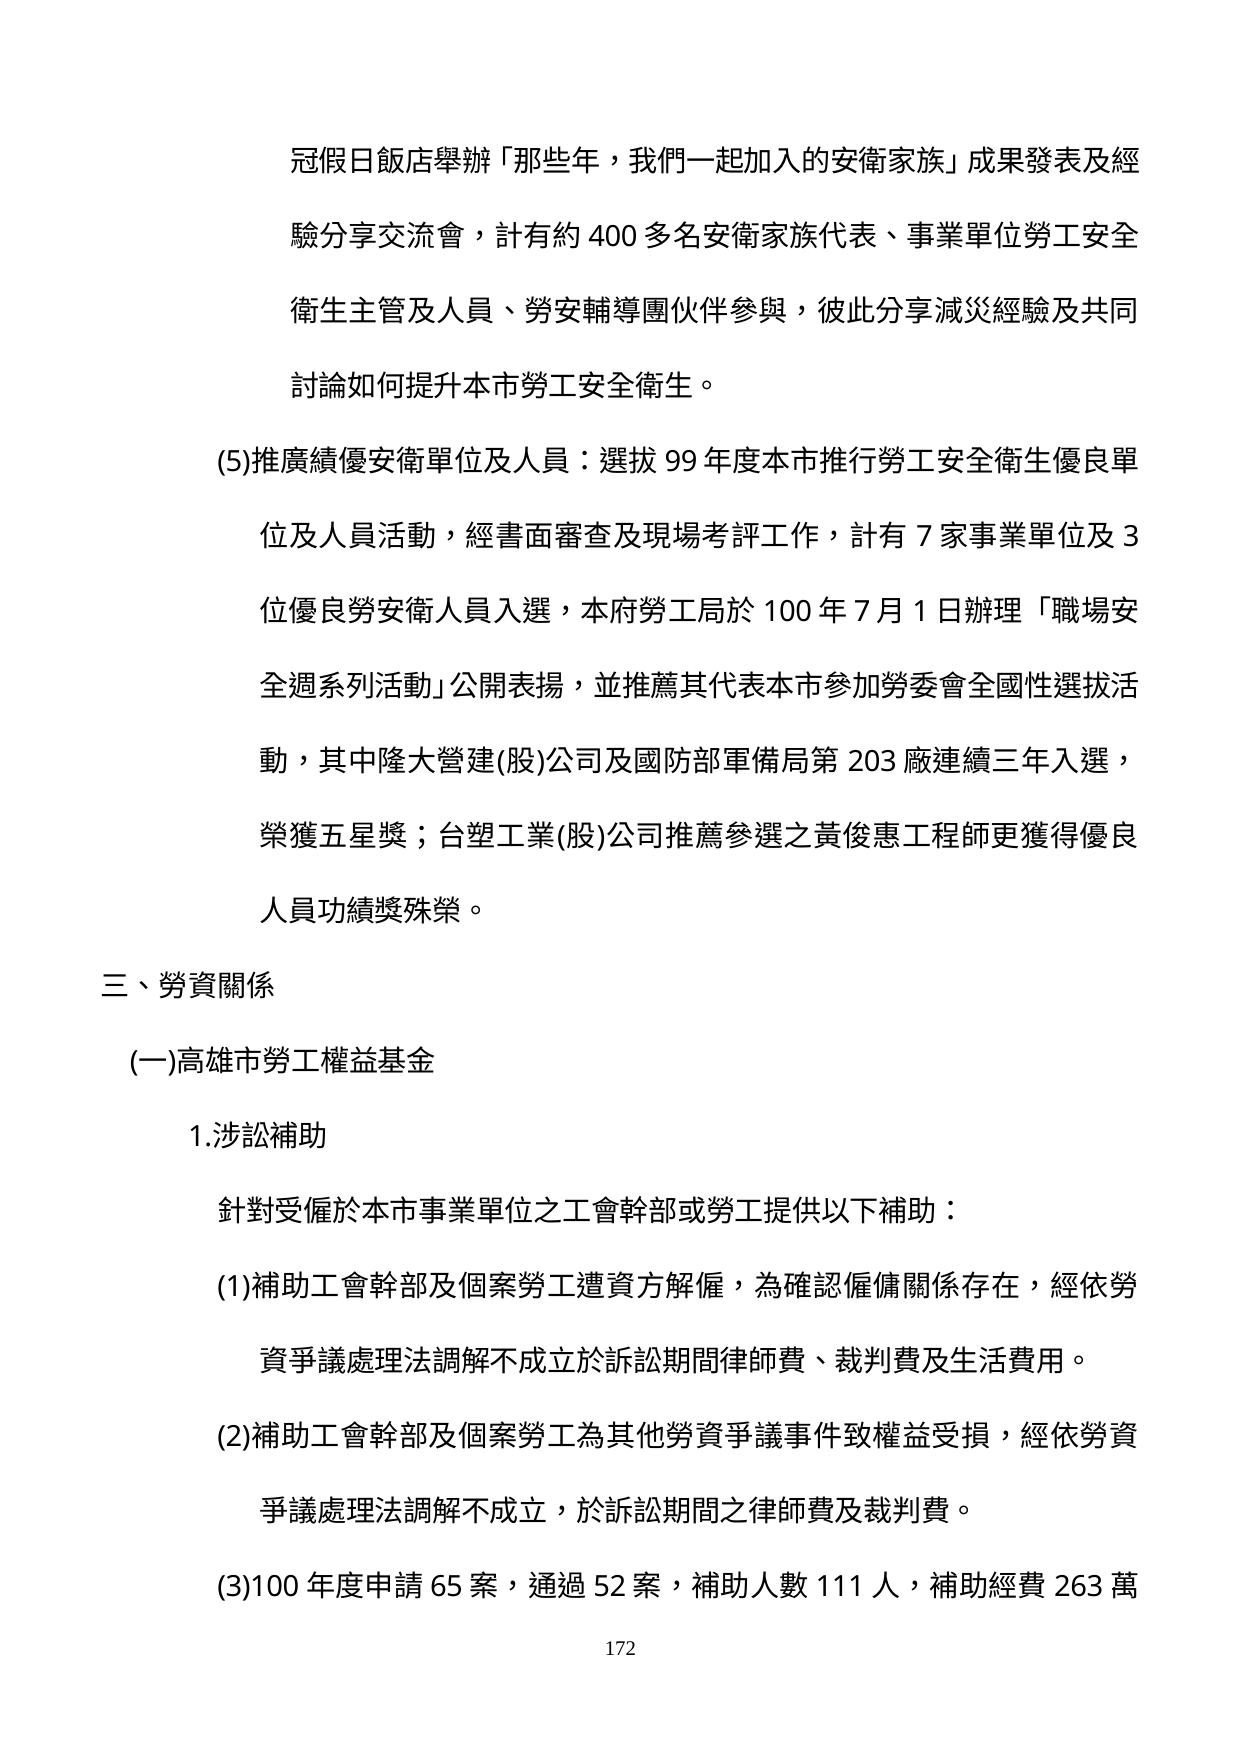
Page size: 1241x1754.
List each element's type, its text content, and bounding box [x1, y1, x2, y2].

text (1)補助工會幹部及個案勞工遭資方解僱，為確認僱傭關係存在，經依勞資爭議處理法調解不成立於訴訟期間律師費、裁判費及生活費用。 [217, 1246, 1140, 1396]
text 針對受僱於本市事業單位之工會幹部或勞工提供以下補助： [217, 1171, 1140, 1246]
text (2)補助工會幹部及個案勞工為其他勞資爭議事件致權益受損，經依勞資爭議處理法調解不成立，於訴訟期間之律師費及裁判費。 [217, 1396, 1140, 1546]
text 1.涉訟補助 [188, 1096, 1140, 1171]
text 三、勞資關係 [100, 946, 1140, 1021]
text (一)高雄市勞工權益基金 [129, 1021, 1140, 1096]
text 冠假日飯店舉辦「那些年，我們一起加入的安衛家族」成果發表及經驗分享交流會，計有約400多名安衛家族代表、事業單位勞工安全衛生主管及人員、勞安輔導團伙伴參與，彼此分享減災經驗及共同討論如何提升本市勞工安全衛生。 [261, 121, 1140, 421]
text (5)推廣績優安衛單位及人員：選拔99年度本市推行勞工安全衛生優良單位及人員活動，經書面審查及現場考評工作，計有7家事業單位及3位優良勞安衛人員入選，本府勞工局於100年7月1日辦理「職場安全週系列活動」公開表揚，並推薦其代表本市參加勞委會全國性選拔活動，其中隆大營建(股)公司及國防部軍備局第203廠連續三年入選，榮獲五星獎；台塑工業(股)公司推薦參選之黃俊惠工程師更獲得優良人員功績獎殊榮。 [217, 421, 1140, 946]
text (3)100年度申請65案，通過52案，補助人數111人，補助經費263萬 [217, 1546, 1140, 1621]
